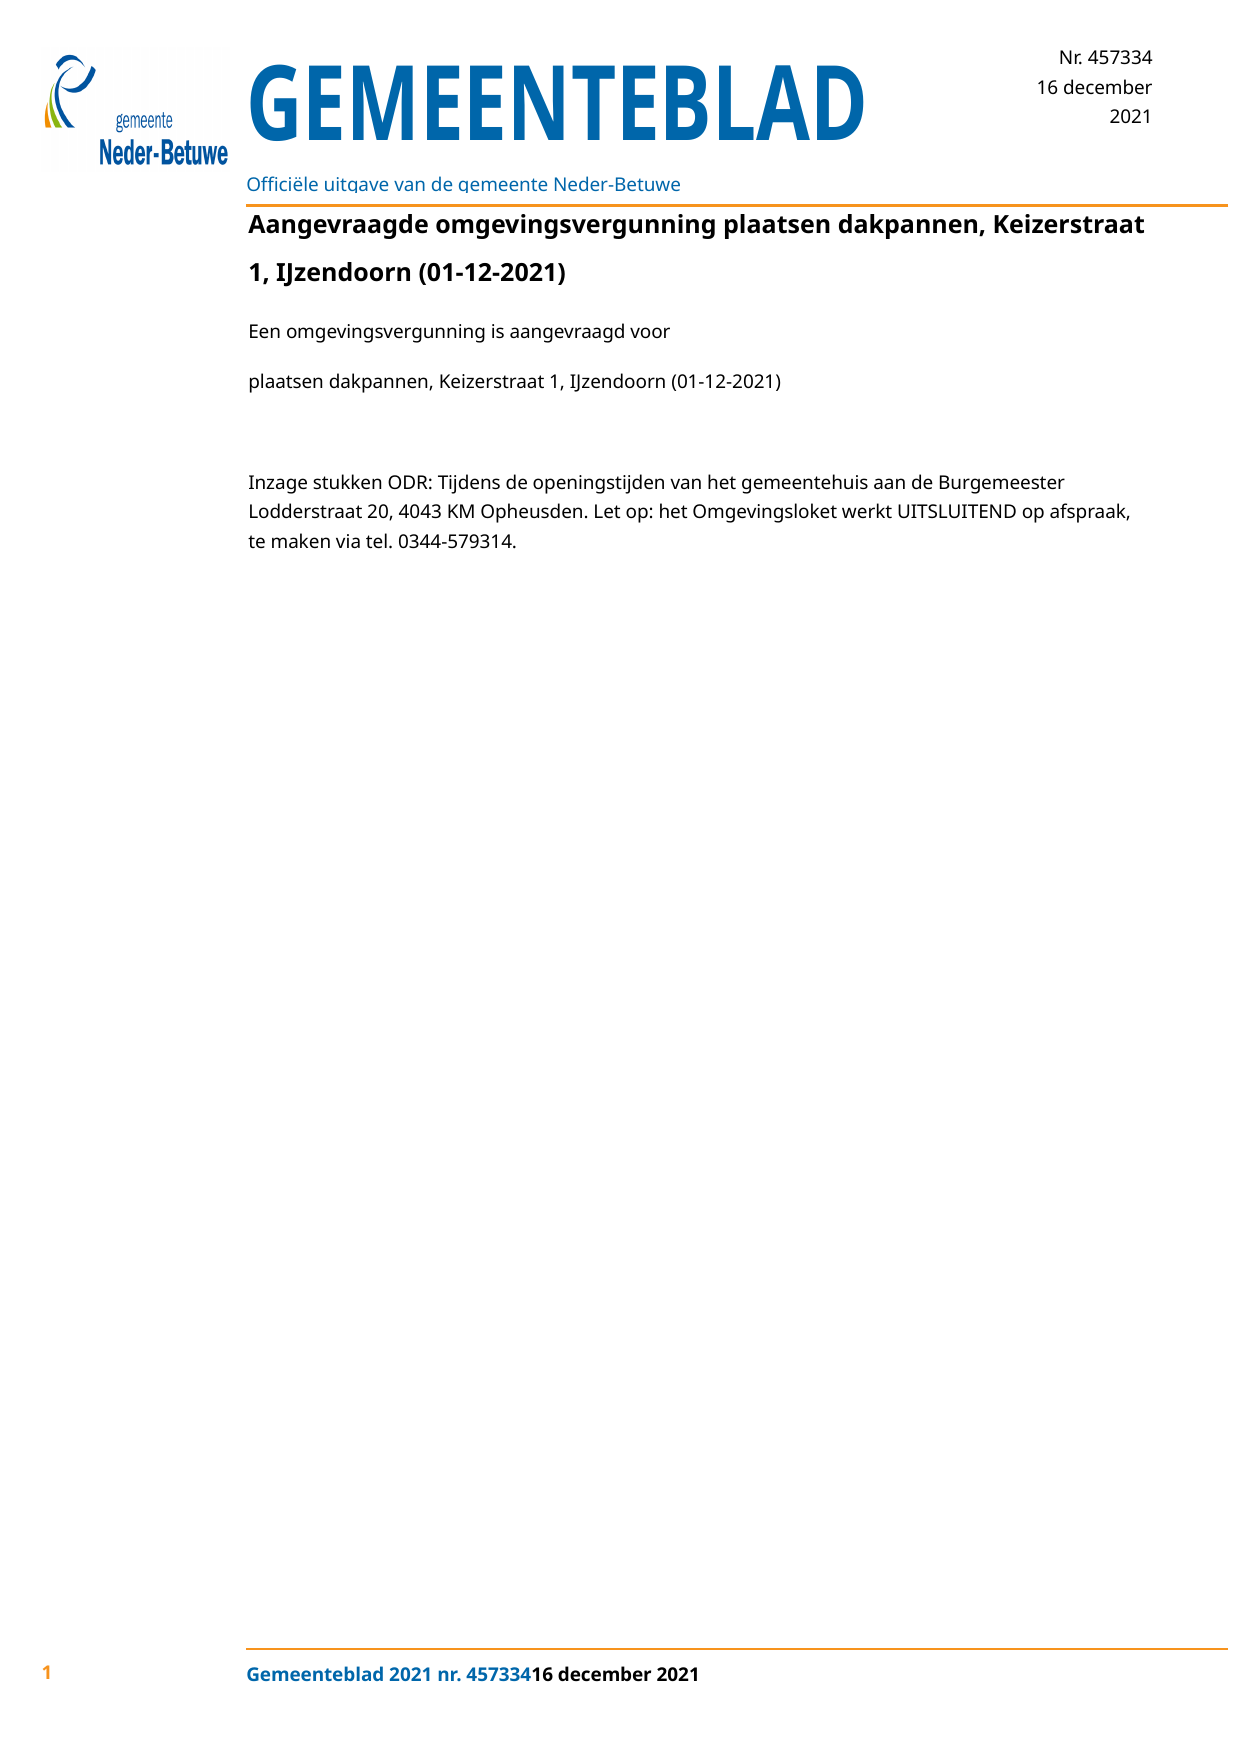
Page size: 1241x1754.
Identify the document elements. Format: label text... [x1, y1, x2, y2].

text Een omgevingsvergunning is aangevraagd voor [248, 318, 1152, 344]
text Aangevraagde omgevingsvergunning plaatsen dakpannen, Keizerstraat 1, IJzendoorn (01-12-2021) [248, 207, 1152, 288]
text Inzage stukken ODR: Tijdens de openingstijden van het gemeentehuis aan de Burgemeester Lodderstraat 20, 4043 KM Opheusden. Let op: het Omgevingsloket werkt UITSLUITEND op afspraak, te maken via tel. 0344-579314. [248, 469, 1152, 554]
picture [41, 47, 231, 172]
text plaatsen dakpannen, Keizerstraat 1, IJzendoorn (01-12-2021) [248, 368, 1152, 394]
